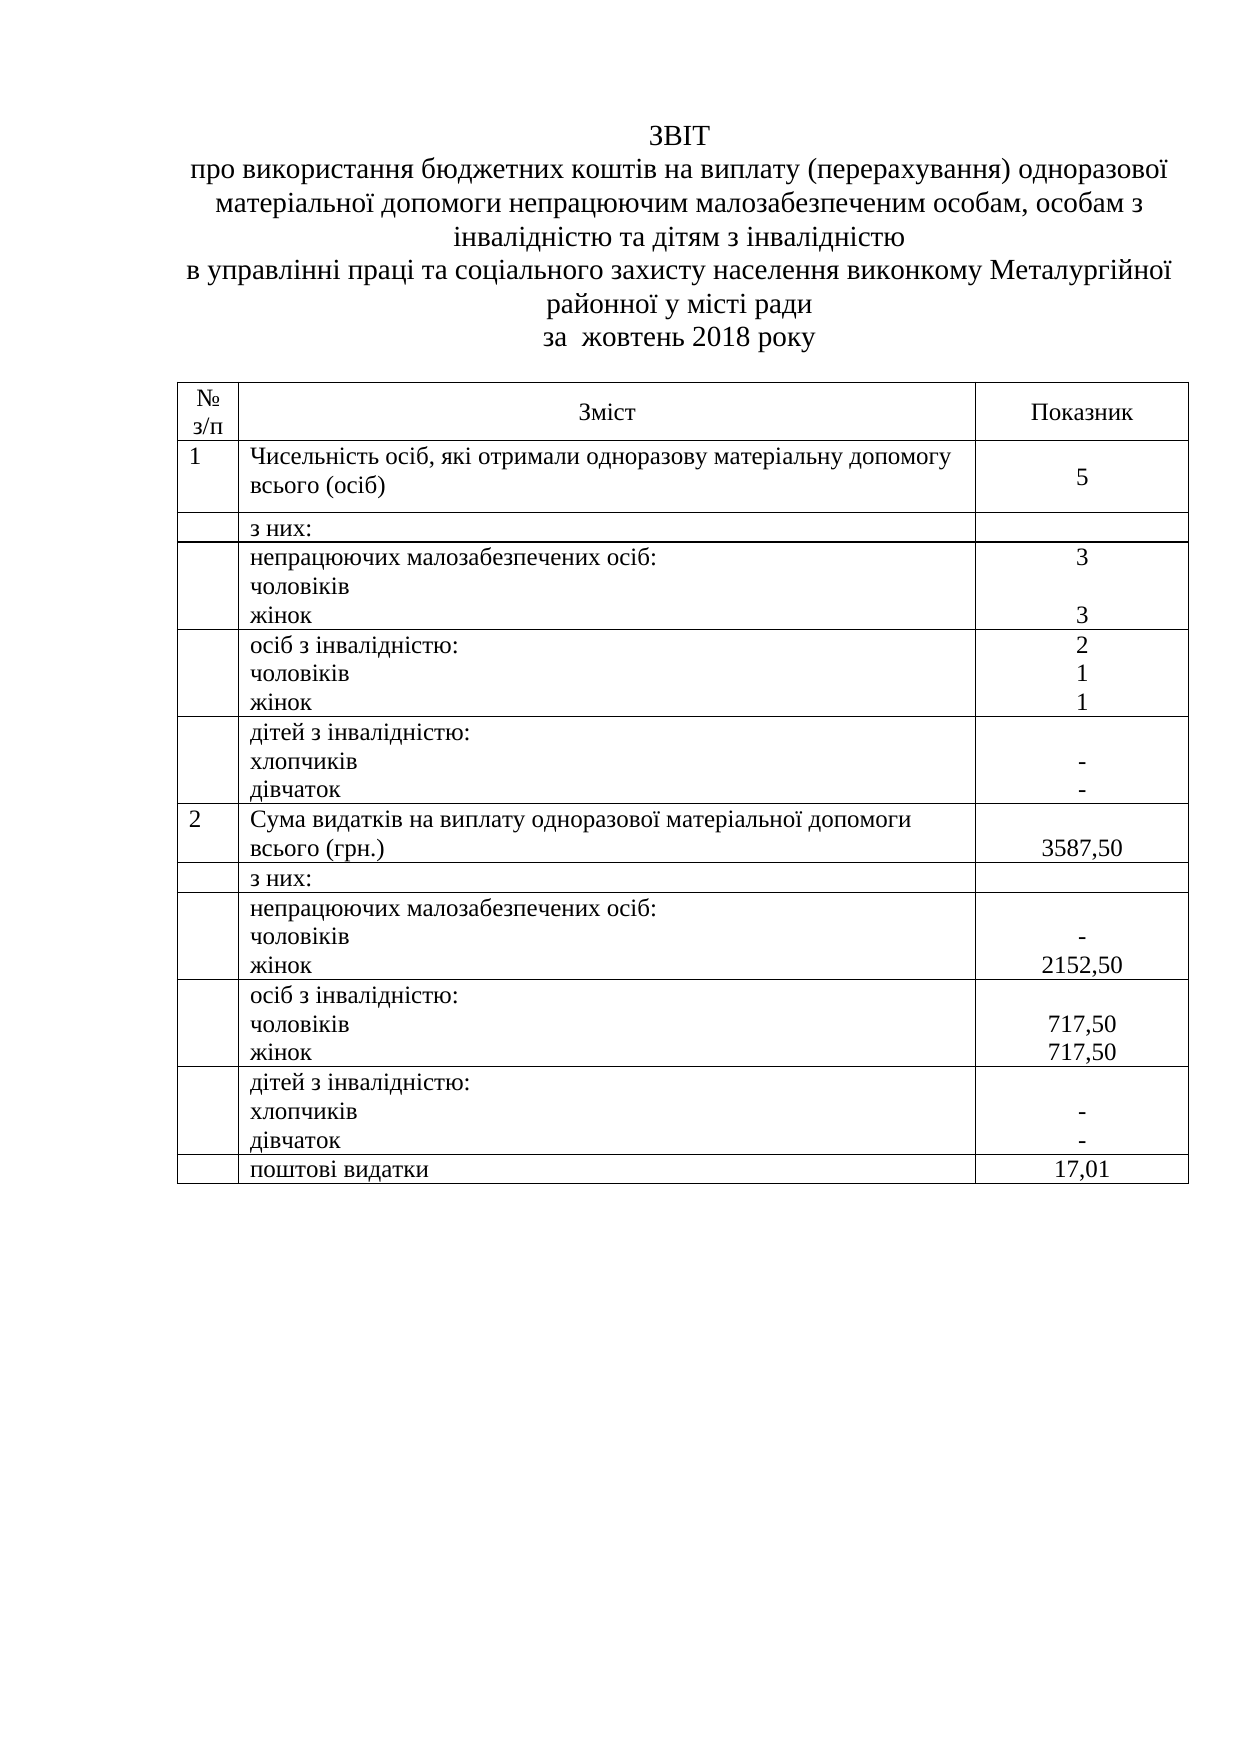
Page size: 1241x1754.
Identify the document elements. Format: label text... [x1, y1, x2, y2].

table_header № з/п [178, 383, 238, 440]
table_header Показник [976, 383, 1188, 440]
table_cell 17,01 [976, 1155, 1188, 1183]
text про використання бюджетних коштів на виплату (перерахування) одноразової матеріальної допомоги непрацюючим малозабезпеченим особам, особам з інвалідністю та дітям з інвалідністю [177, 152, 1181, 252]
table_cell [178, 863, 238, 892]
table_cell дітей з інвалідністю: хлопчиків дівчаток [239, 717, 975, 803]
table_cell дітей з інвалідністю: хлопчиків дівчаток [239, 1067, 975, 1153]
table_cell з них: [239, 863, 975, 892]
table_cell непрацюючих малозабезпечених осіб: чоловіків жінок [239, 893, 975, 979]
table_cell Чисельність осіб, які отримали одноразову матеріальну допомогу всього (осіб) [239, 441, 975, 512]
table_cell [976, 513, 1188, 541]
table_cell 3587,50 [976, 804, 1188, 862]
table_cell 717,50 717,50 [976, 980, 1188, 1066]
table_cell осіб з інвалідністю: чоловіків жінок [239, 630, 975, 716]
table_cell [178, 1155, 238, 1183]
table_cell Сума видатків на виплату одноразової матеріальної допомоги всього (грн.) [239, 804, 975, 862]
table_cell 5 [976, 441, 1188, 512]
table_cell 2 1 1 [976, 630, 1188, 716]
table_cell поштові видатки [239, 1155, 975, 1183]
table_cell [178, 513, 238, 541]
table_cell непрацюючих малозабезпечених осіб: чоловіків жінок [239, 543, 975, 629]
table_header Зміст [239, 383, 975, 440]
table_cell [178, 980, 238, 1066]
table_cell - - [976, 1067, 1188, 1153]
text за жовтень 2018 року [177, 319, 1181, 353]
table_cell - - [976, 717, 1188, 803]
table_cell з них: [239, 513, 975, 541]
table_cell [976, 863, 1188, 892]
table_cell [178, 717, 238, 803]
table_cell [178, 1067, 238, 1153]
table_cell 3 3 [976, 543, 1188, 629]
table_cell - 2152,50 [976, 893, 1188, 979]
text ЗВІТ [177, 118, 1181, 152]
table_cell [178, 630, 238, 716]
table_cell осіб з інвалідністю: чоловіків жінок [239, 980, 975, 1066]
table_cell [178, 893, 238, 979]
text в управлінні праці та соціального захисту населення виконкому Металургійної районної у місті ради [177, 252, 1181, 319]
table_cell 2 [178, 804, 238, 862]
table_cell [178, 543, 238, 629]
table_cell 1 [178, 441, 238, 512]
